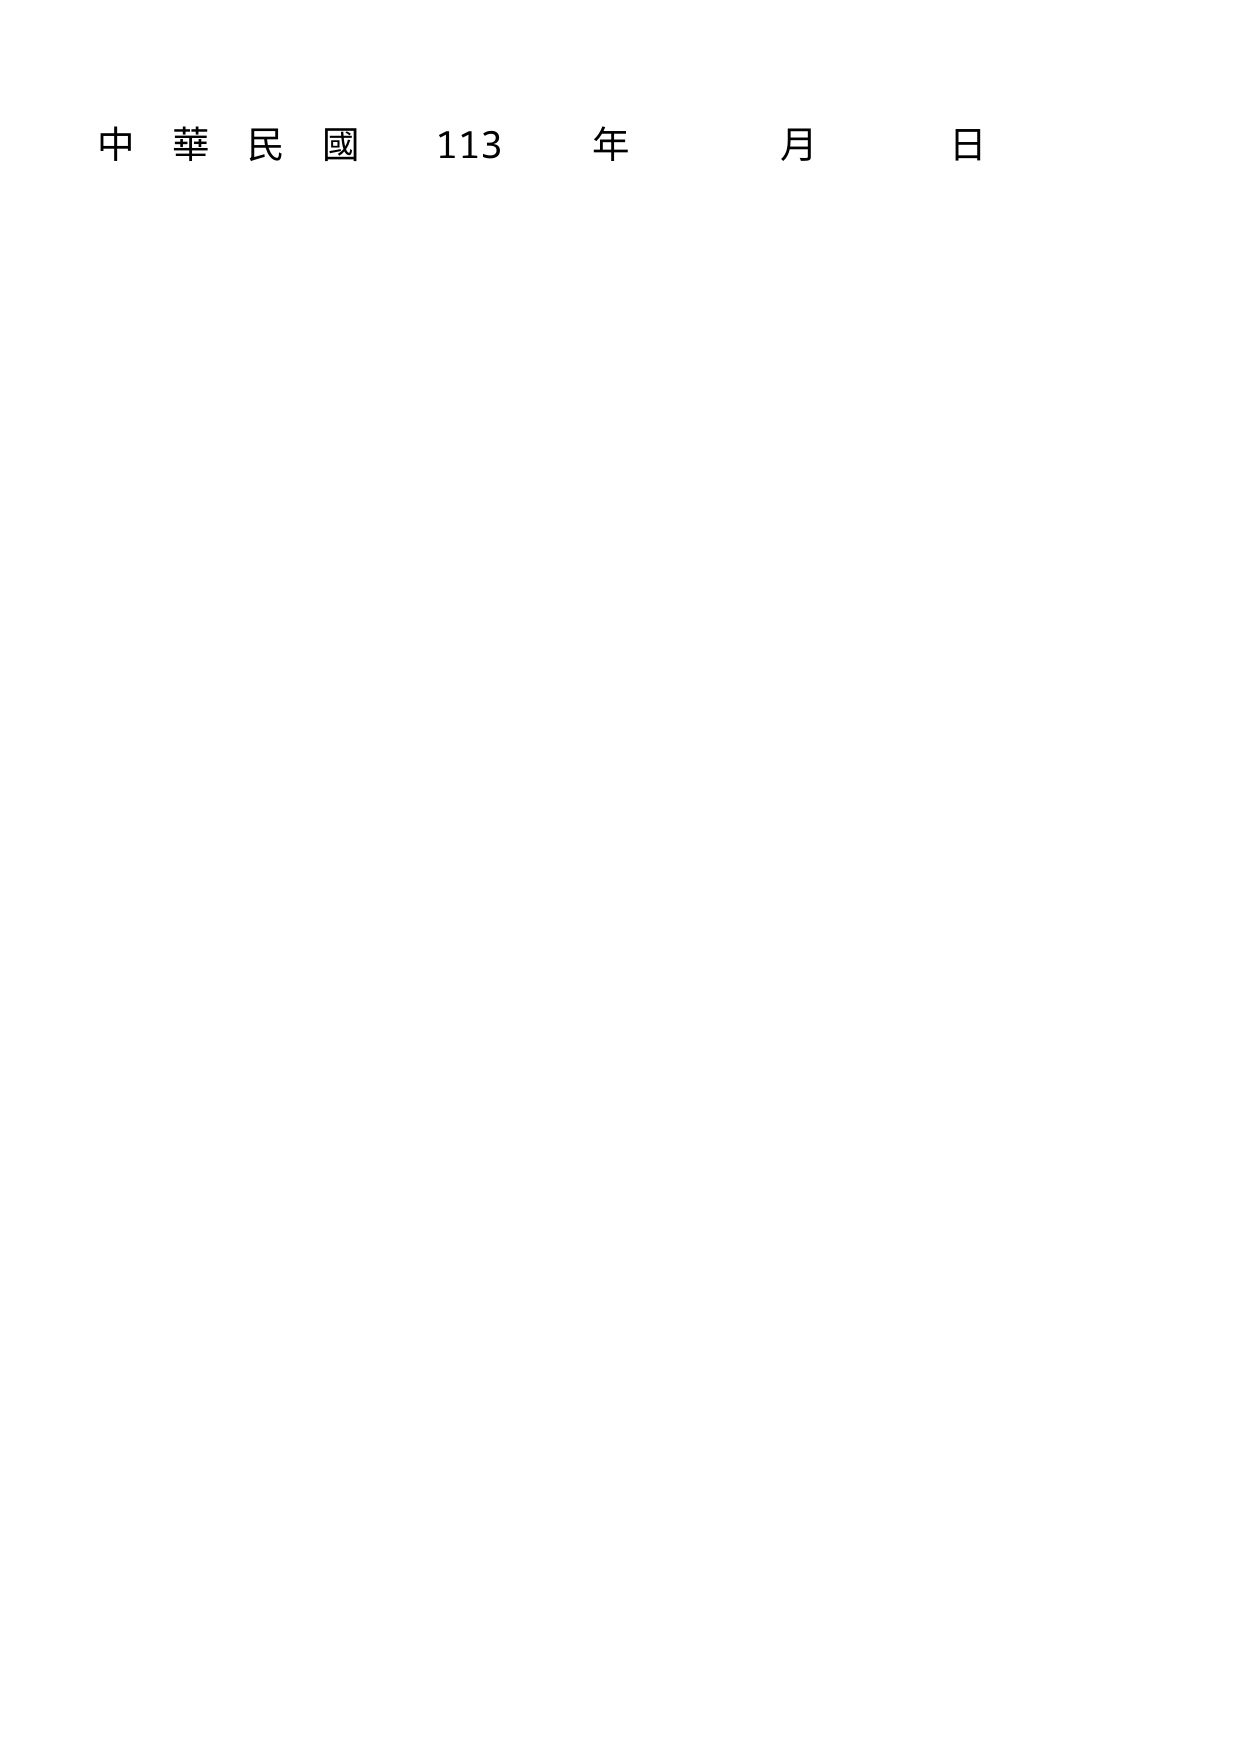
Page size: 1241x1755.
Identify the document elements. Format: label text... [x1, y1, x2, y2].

text 中 華 民 國 113 年 月 日 [92, 122, 1176, 168]
